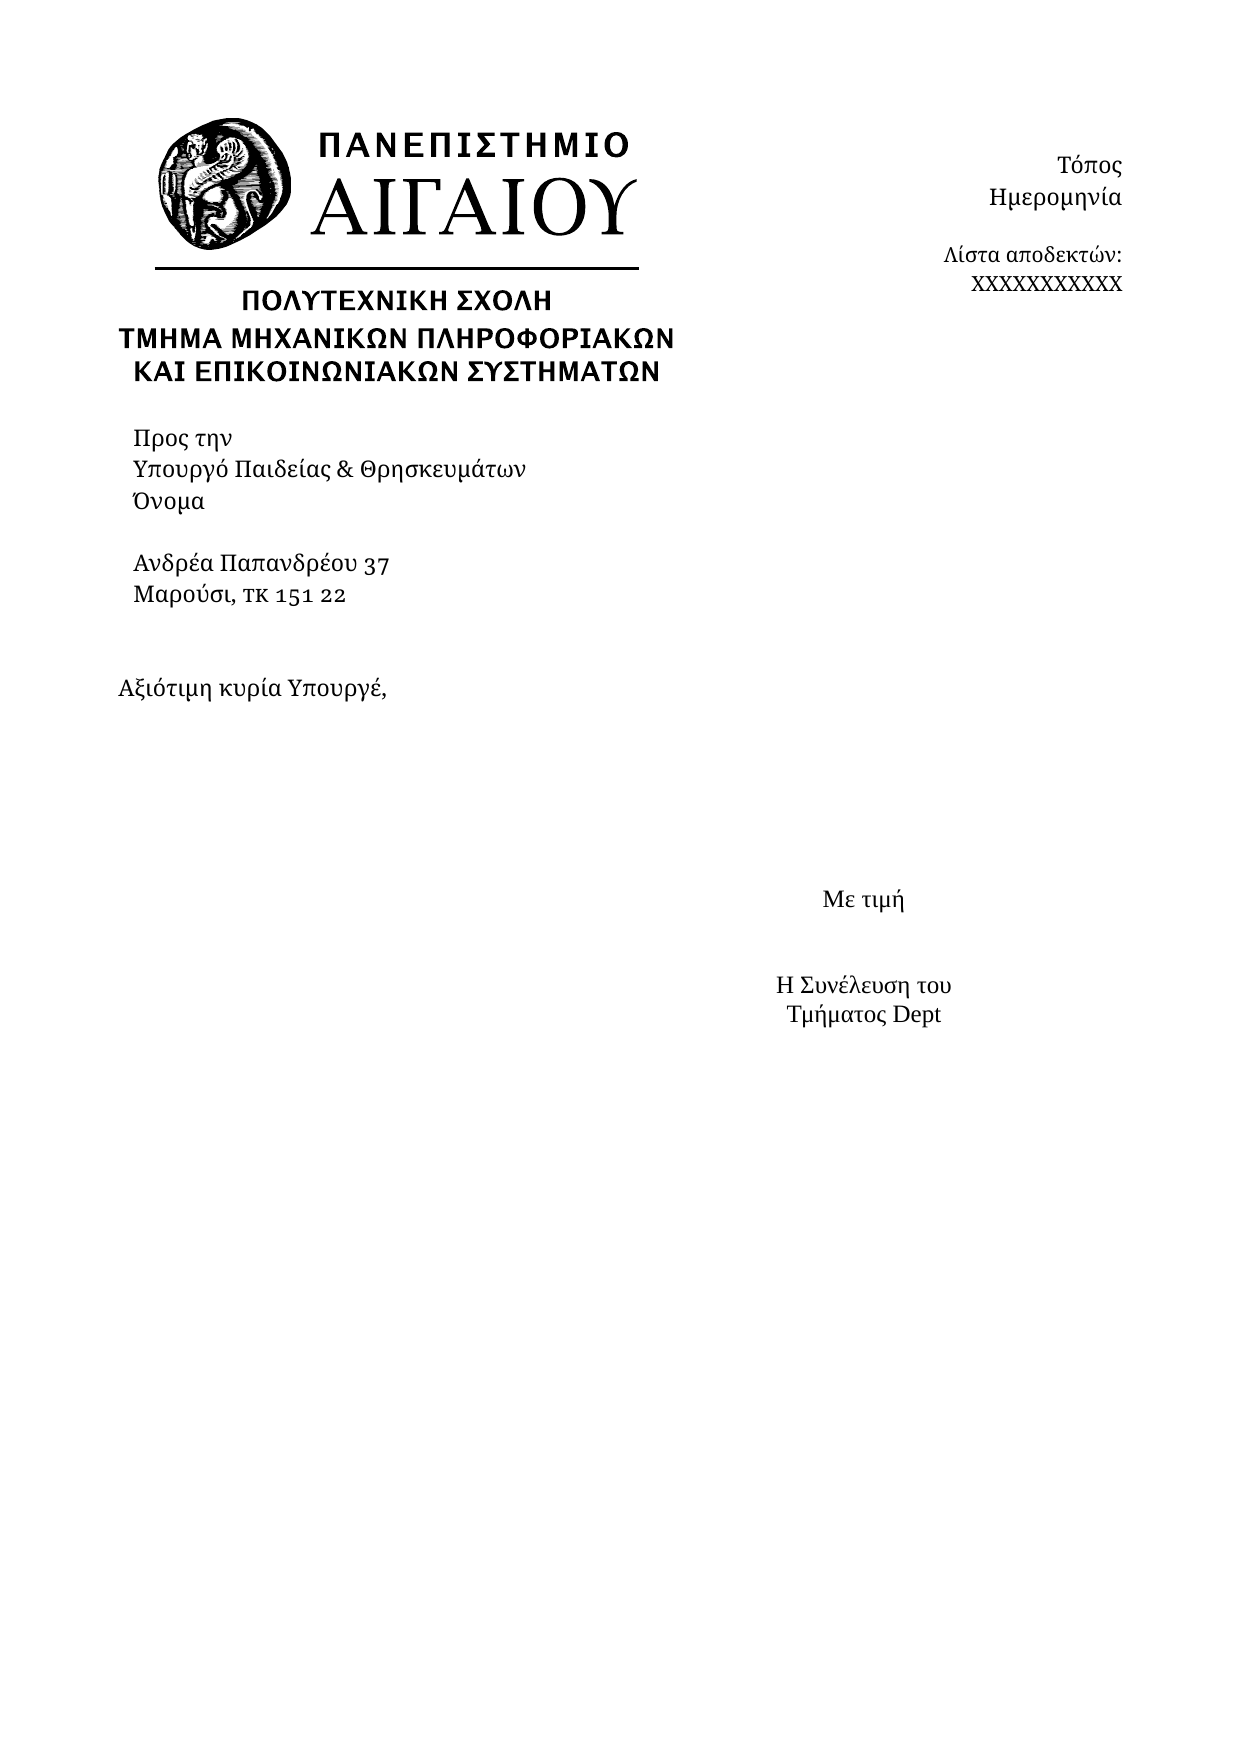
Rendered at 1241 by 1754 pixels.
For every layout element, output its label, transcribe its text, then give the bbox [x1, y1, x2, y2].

text [418, 181, 464, 212]
text ΧΧΧΧΧΧΧΧΧΧΧ [118, 269, 1122, 297]
text Αξιότιμη κυρία Υπουργέ, [118, 672, 1122, 703]
text [518, 181, 544, 212]
text Τόπος [281, 149, 1122, 181]
text [342, 181, 380, 212]
text [118, 181, 164, 212]
text [328, 191, 345, 212]
text [282, 181, 336, 212]
text Λίστα αποδεκτών: [118, 240, 1122, 269]
text [575, 181, 608, 212]
text Ανδρέα Παπανδρέου 37 [118, 547, 1122, 578]
text [471, 181, 509, 212]
text Υπουργό Παιδείας & Θρησκευμάτων [118, 453, 1122, 485]
text Προς την [118, 422, 1122, 453]
text [601, 181, 629, 203]
text Ημερομηνία [617, 181, 1122, 212]
text [389, 181, 410, 212]
text Όνομα [118, 485, 1122, 516]
text Μαρούσι, tk 151 22 [118, 578, 1122, 610]
text [543, 181, 577, 212]
text [456, 192, 474, 212]
text [118, 149, 168, 181]
